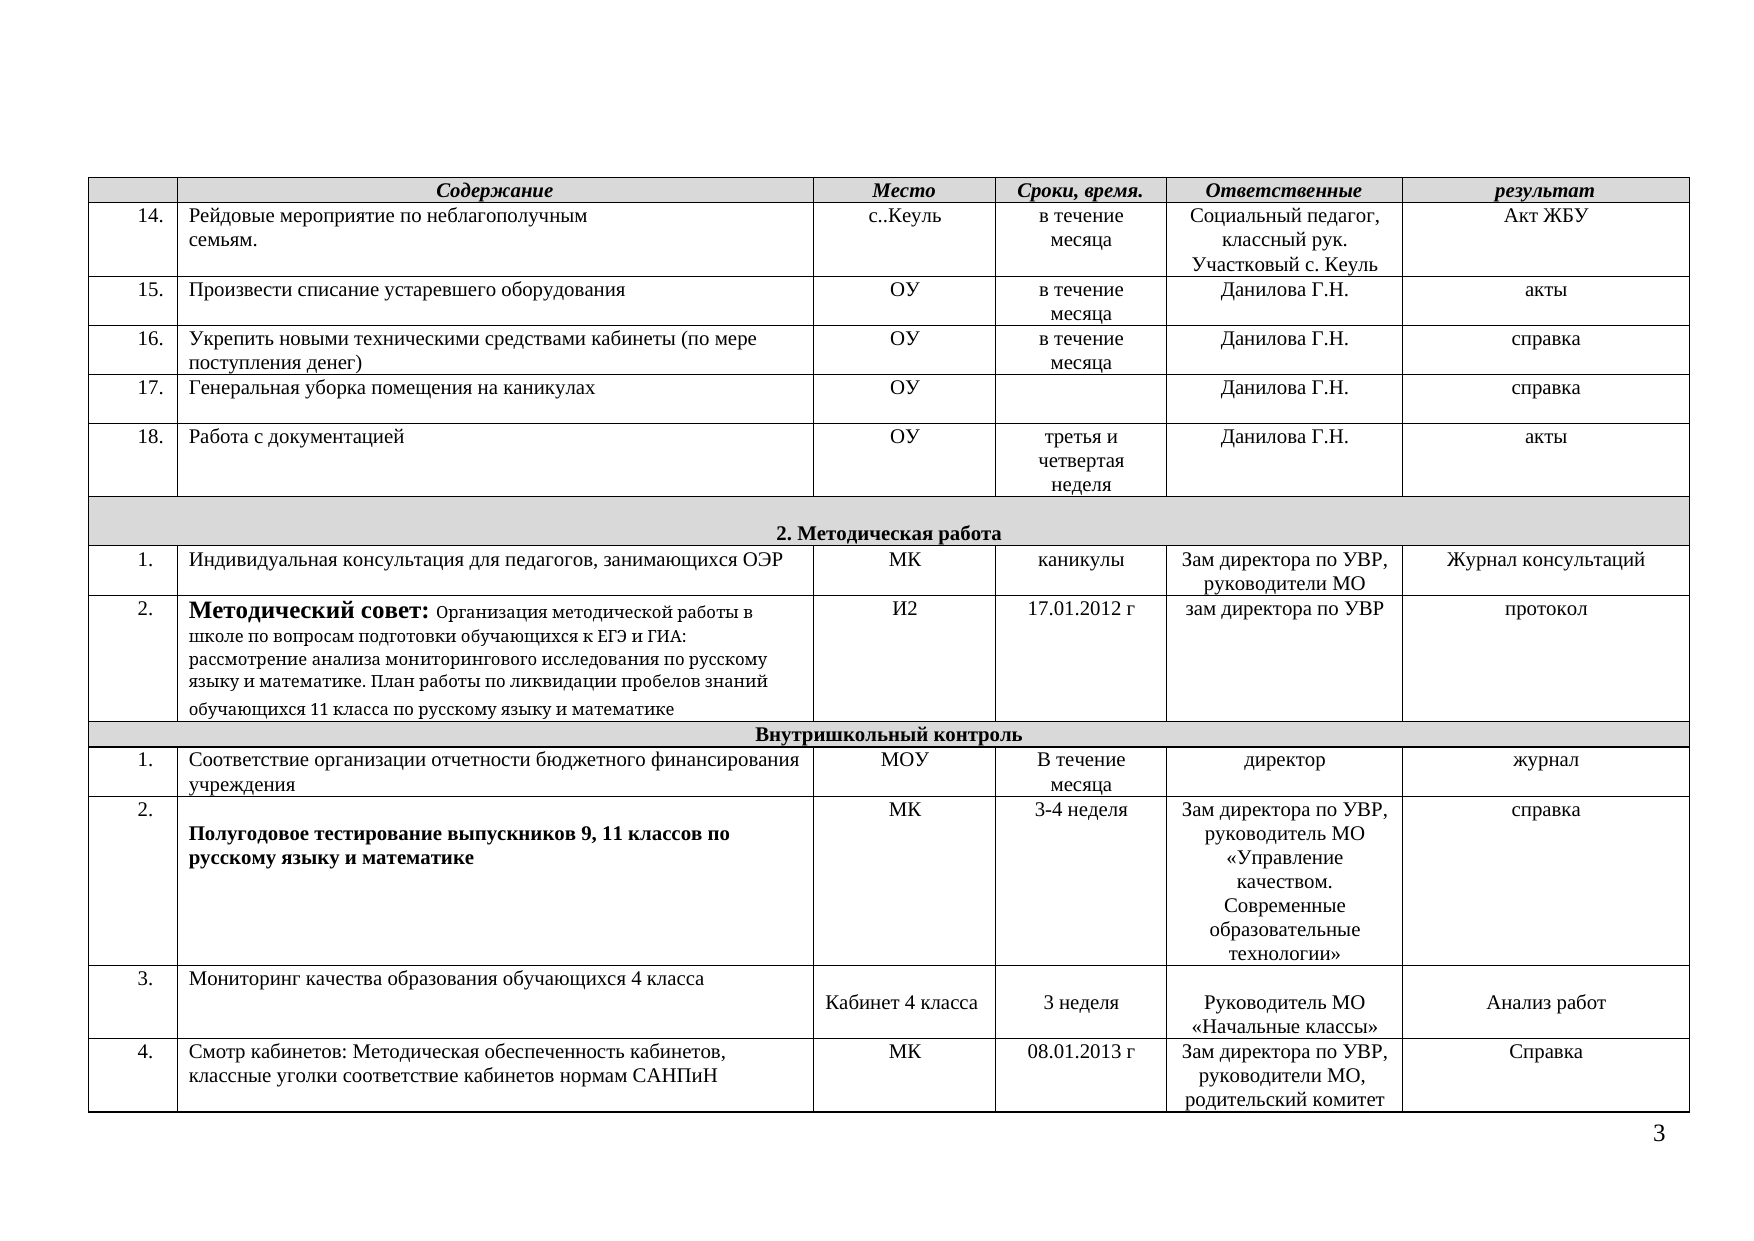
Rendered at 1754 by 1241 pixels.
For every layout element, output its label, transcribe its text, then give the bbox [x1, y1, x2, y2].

table_cell директор [1167, 748, 1402, 796]
table_cell протокол [1403, 596, 1689, 721]
table_cell акты [1403, 424, 1689, 496]
table_cell Данилова Г.Н. [1167, 326, 1402, 374]
table_cell Журнал консультаций [1403, 546, 1689, 594]
table_cell в течение месяца [996, 277, 1166, 325]
table_cell Данилова Г.Н. [1167, 277, 1402, 325]
table_cell В течение месяца [996, 748, 1166, 796]
table_cell [89, 1039, 177, 1111]
table_cell Зам директора по УВР, руководитель МО «Управление качеством. Современные образовательные технологии» [1167, 797, 1402, 965]
table_cell [89, 596, 177, 721]
table_cell Кабинет 4 класса [814, 966, 995, 1038]
table_header результат [1403, 178, 1689, 202]
table_cell [89, 277, 177, 325]
table_cell третья и четвертая неделя [996, 424, 1166, 496]
table_header Содержание [178, 178, 813, 202]
table_cell [89, 797, 177, 965]
table_cell [89, 326, 177, 374]
table_cell МК [814, 1039, 995, 1111]
table_header Место [814, 178, 995, 202]
table_cell МК [814, 546, 995, 594]
table_cell МК [814, 797, 995, 965]
table_cell 3 неделя [996, 966, 1166, 1038]
table_cell И2 [814, 596, 995, 721]
table_cell каникулы [996, 546, 1166, 594]
table_cell Индивидуальная консультация для педагогов, занимающихся ОЭР [178, 546, 813, 594]
table_cell Произвести списание устаревшего оборудования [178, 277, 813, 325]
table_cell 17.01.2012 г [996, 596, 1166, 721]
table_cell Зам директора по УВР, руководители МО, родительский комитет [1167, 1039, 1402, 1111]
table_cell [89, 966, 177, 1038]
table_cell с..Кеуль [814, 203, 995, 276]
table_cell ОУ [814, 326, 995, 374]
table_cell Анализ работ [1403, 966, 1689, 1038]
table_cell ОУ [814, 375, 995, 423]
table_cell Генеральная уборка помещения на каникулах [178, 375, 813, 423]
table_cell Рейдовые мероприятие по неблагополучным семьям. [178, 203, 813, 276]
table_cell справка [1403, 326, 1689, 374]
table_header Ответственные [1167, 178, 1402, 202]
table_cell Справка [1403, 1039, 1689, 1111]
table_cell Укрепить новыми техническими средствами кабинеты (по мере поступления денег) [178, 326, 813, 374]
table_cell Соответствие организации отчетности бюджетного финансирования учреждения [178, 748, 813, 796]
table_cell Акт ЖБУ [1403, 203, 1689, 276]
table_cell [996, 375, 1166, 423]
table_cell в течение месяца [996, 203, 1166, 276]
table_cell Работа с документацией [178, 424, 813, 496]
table_cell 08.01.2013 г [996, 1039, 1166, 1111]
table_cell ОУ [814, 277, 995, 325]
table_cell справка [1403, 797, 1689, 965]
table_cell Мониторинг качества образования обучающихся 4 класса [178, 966, 813, 1038]
table_cell Методический совет: Организация методической работы в школе по вопросам подготовки обучающихся к ЕГЭ и ГИА: рассмотрение анализа мониторингового исследования по русскому языку и математике. План работы по ликвидации пробелов знаний обучающихся 11 класса по русскому языку и математике [178, 596, 813, 721]
table_cell Данилова Г.Н. [1167, 424, 1402, 496]
table_cell зам директора по УВР [1167, 596, 1402, 721]
table_cell [89, 546, 177, 594]
table_cell [89, 748, 177, 796]
table_cell 3-4 неделя [996, 797, 1166, 965]
table_cell Социальный педагог, классный рук. Участковый с. Кеуль [1167, 203, 1402, 276]
table_cell в течение месяца [996, 326, 1166, 374]
table_cell Данилова Г.Н. [1167, 375, 1402, 423]
table_cell справка [1403, 375, 1689, 423]
table_cell Зам директора по УВР, руководители МО [1167, 546, 1402, 594]
table_cell Внутришкольный контроль [89, 722, 1689, 746]
table_cell ОУ [814, 424, 995, 496]
table_cell Полугодовое тестирование выпускников 9, 11 классов по русскому языку и математике [178, 797, 813, 965]
table_cell 2. Методическая работа [89, 497, 1689, 545]
table_cell [89, 424, 177, 496]
table_cell журнал [1403, 748, 1689, 796]
table_cell акты [1403, 277, 1689, 325]
table_header [89, 178, 177, 202]
table_header Сроки, время. [996, 178, 1166, 202]
table_cell [89, 375, 177, 423]
table_cell Руководитель МО «Начальные классы» [1167, 966, 1402, 1038]
table_cell МОУ [814, 748, 995, 796]
table_cell [89, 203, 177, 276]
table_cell Смотр кабинетов: Методическая обеспеченность кабинетов, классные уголки соответствие кабинетов нормам САНПиН [178, 1039, 813, 1111]
